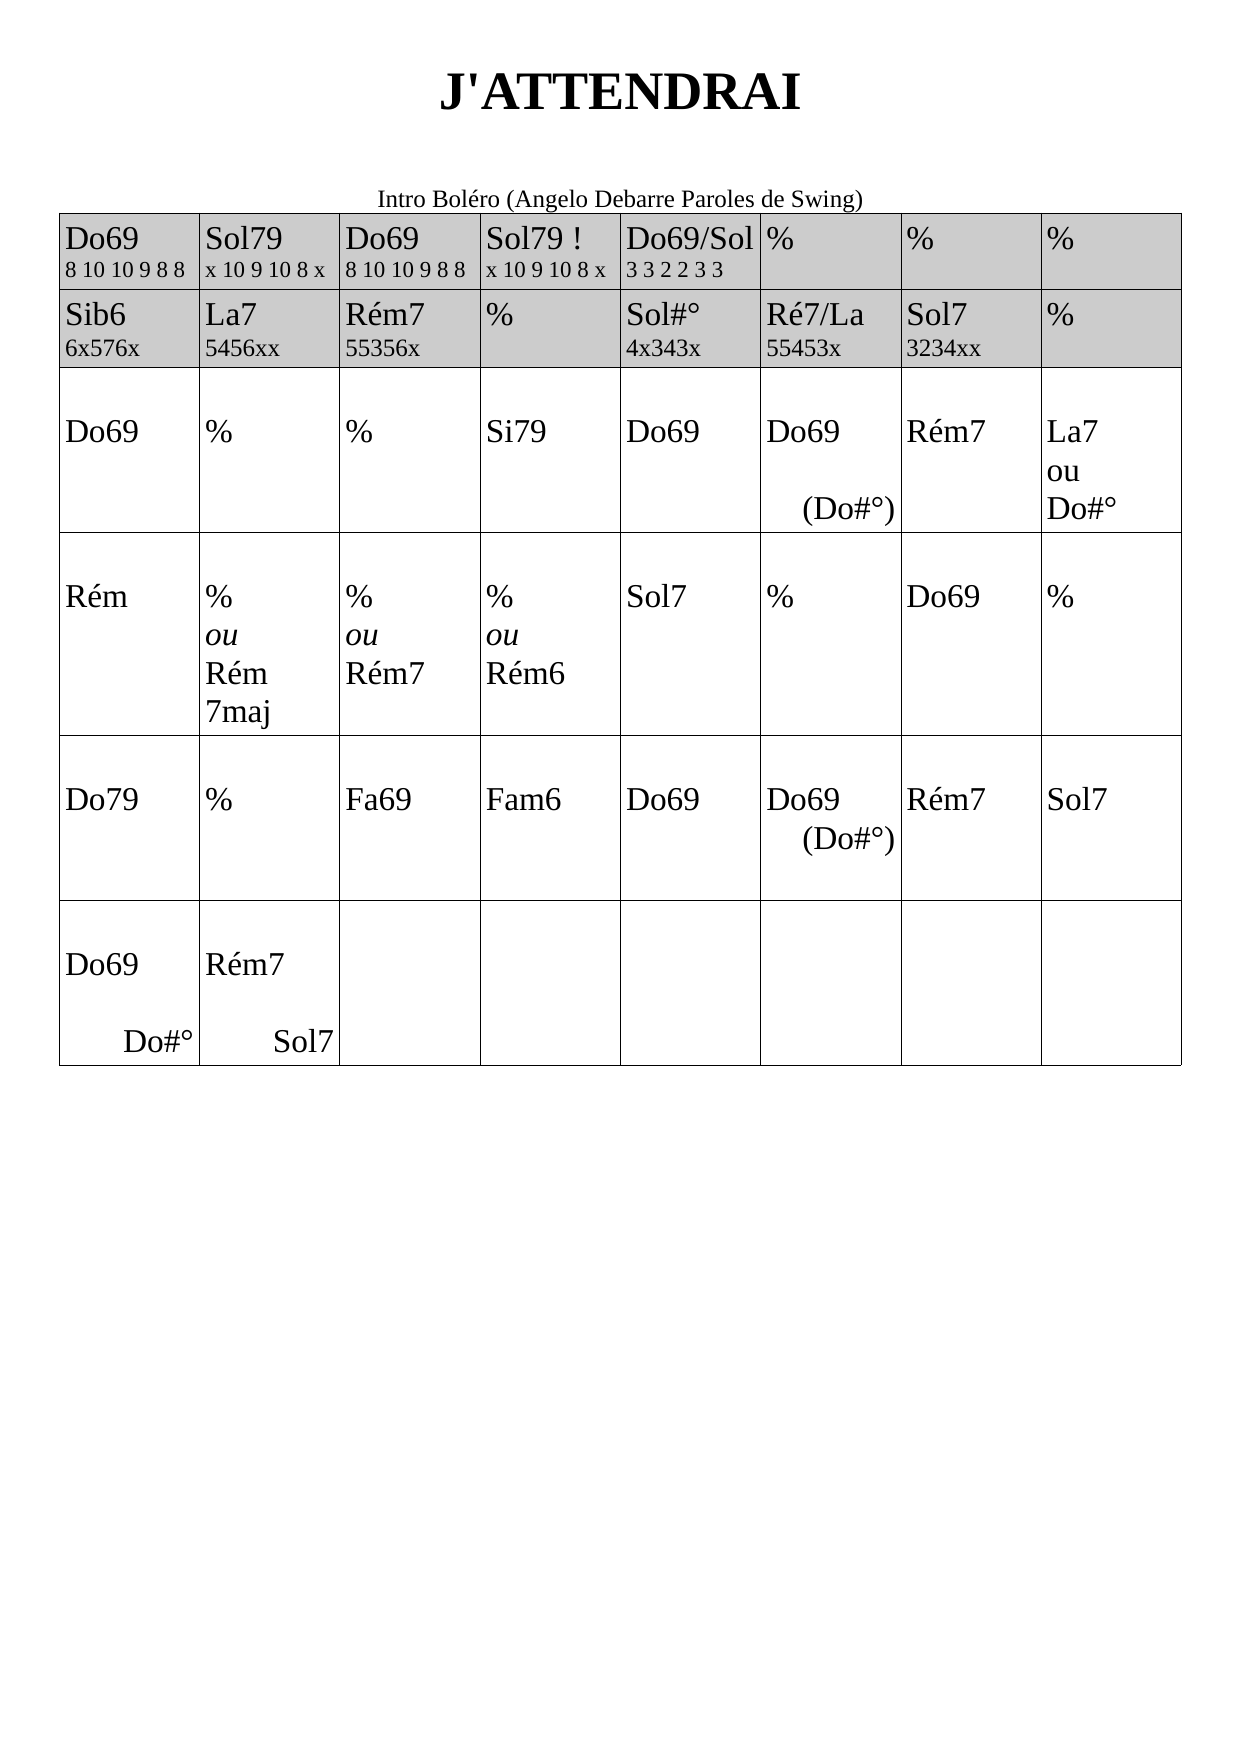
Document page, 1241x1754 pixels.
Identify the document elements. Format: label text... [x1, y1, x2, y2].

table_cell Rém7 [902, 736, 1041, 900]
table_cell Do69 [621, 368, 760, 532]
table_cell Do69 [621, 736, 760, 900]
table_cell La7 5456xx [200, 290, 339, 367]
table_header Sol79 x 10 9 10 8 x [200, 214, 339, 289]
table_cell Fa69 [340, 736, 480, 900]
table_cell [1042, 901, 1181, 1065]
table_cell % [200, 368, 339, 532]
table_cell Ré7/La 55453x [761, 290, 901, 367]
table_cell Rém7 Sol7 [200, 901, 339, 1065]
table_header Sol79 ! x 10 9 10 8 x [481, 214, 620, 289]
table_cell % [340, 368, 480, 532]
table_cell Sol7 3234xx [902, 290, 1041, 367]
table_cell Sol#° 4x343x [621, 290, 760, 367]
table_cell % [1042, 533, 1181, 735]
table_cell % [1042, 290, 1181, 367]
table_cell % ou Rém 7maj [200, 533, 339, 735]
table_header Do69/Sol 3 3 2 2 3 3 [621, 214, 760, 289]
table_cell % ou Rém6 [481, 533, 620, 735]
table_header % [761, 214, 901, 289]
table_cell Rém [60, 533, 199, 735]
table_cell [481, 901, 620, 1065]
table_cell Do69 (Do#°) [761, 736, 901, 900]
table_cell La7 ou Do#° [1042, 368, 1181, 532]
table_cell [902, 901, 1041, 1065]
table_cell Do69 Do#° [60, 901, 199, 1065]
table_header % [902, 214, 1041, 289]
table_cell % ou Rém7 [340, 533, 480, 735]
table_cell % [481, 290, 620, 367]
table_cell [340, 901, 480, 1065]
table_cell Do69 (Do#°) [761, 368, 901, 532]
table_cell Rém7 55356x [340, 290, 480, 367]
table_cell Do69 [60, 368, 199, 532]
table_cell Sol7 [1042, 736, 1181, 900]
table_cell Si79 [481, 368, 620, 532]
table_header Do69 8 10 10 9 8 8 [60, 214, 199, 289]
table_cell Fam6 [481, 736, 620, 900]
table_cell Do69 [902, 533, 1041, 735]
text Intro Boléro (Angelo Debarre Paroles de Swing) [59, 184, 1181, 212]
table_cell [761, 901, 901, 1065]
table_cell Do79 [60, 736, 199, 900]
table_cell % [200, 736, 339, 900]
text J'ATTENDRAI [59, 59, 1181, 121]
table_cell [621, 901, 760, 1065]
table_header Do69 8 10 10 9 8 8 [340, 214, 480, 289]
table_cell Sib6 6x576x [60, 290, 199, 367]
table_header % [1042, 214, 1181, 289]
table_cell Rém7 [902, 368, 1041, 532]
table_cell % [761, 533, 901, 735]
table_cell Sol7 [621, 533, 760, 735]
